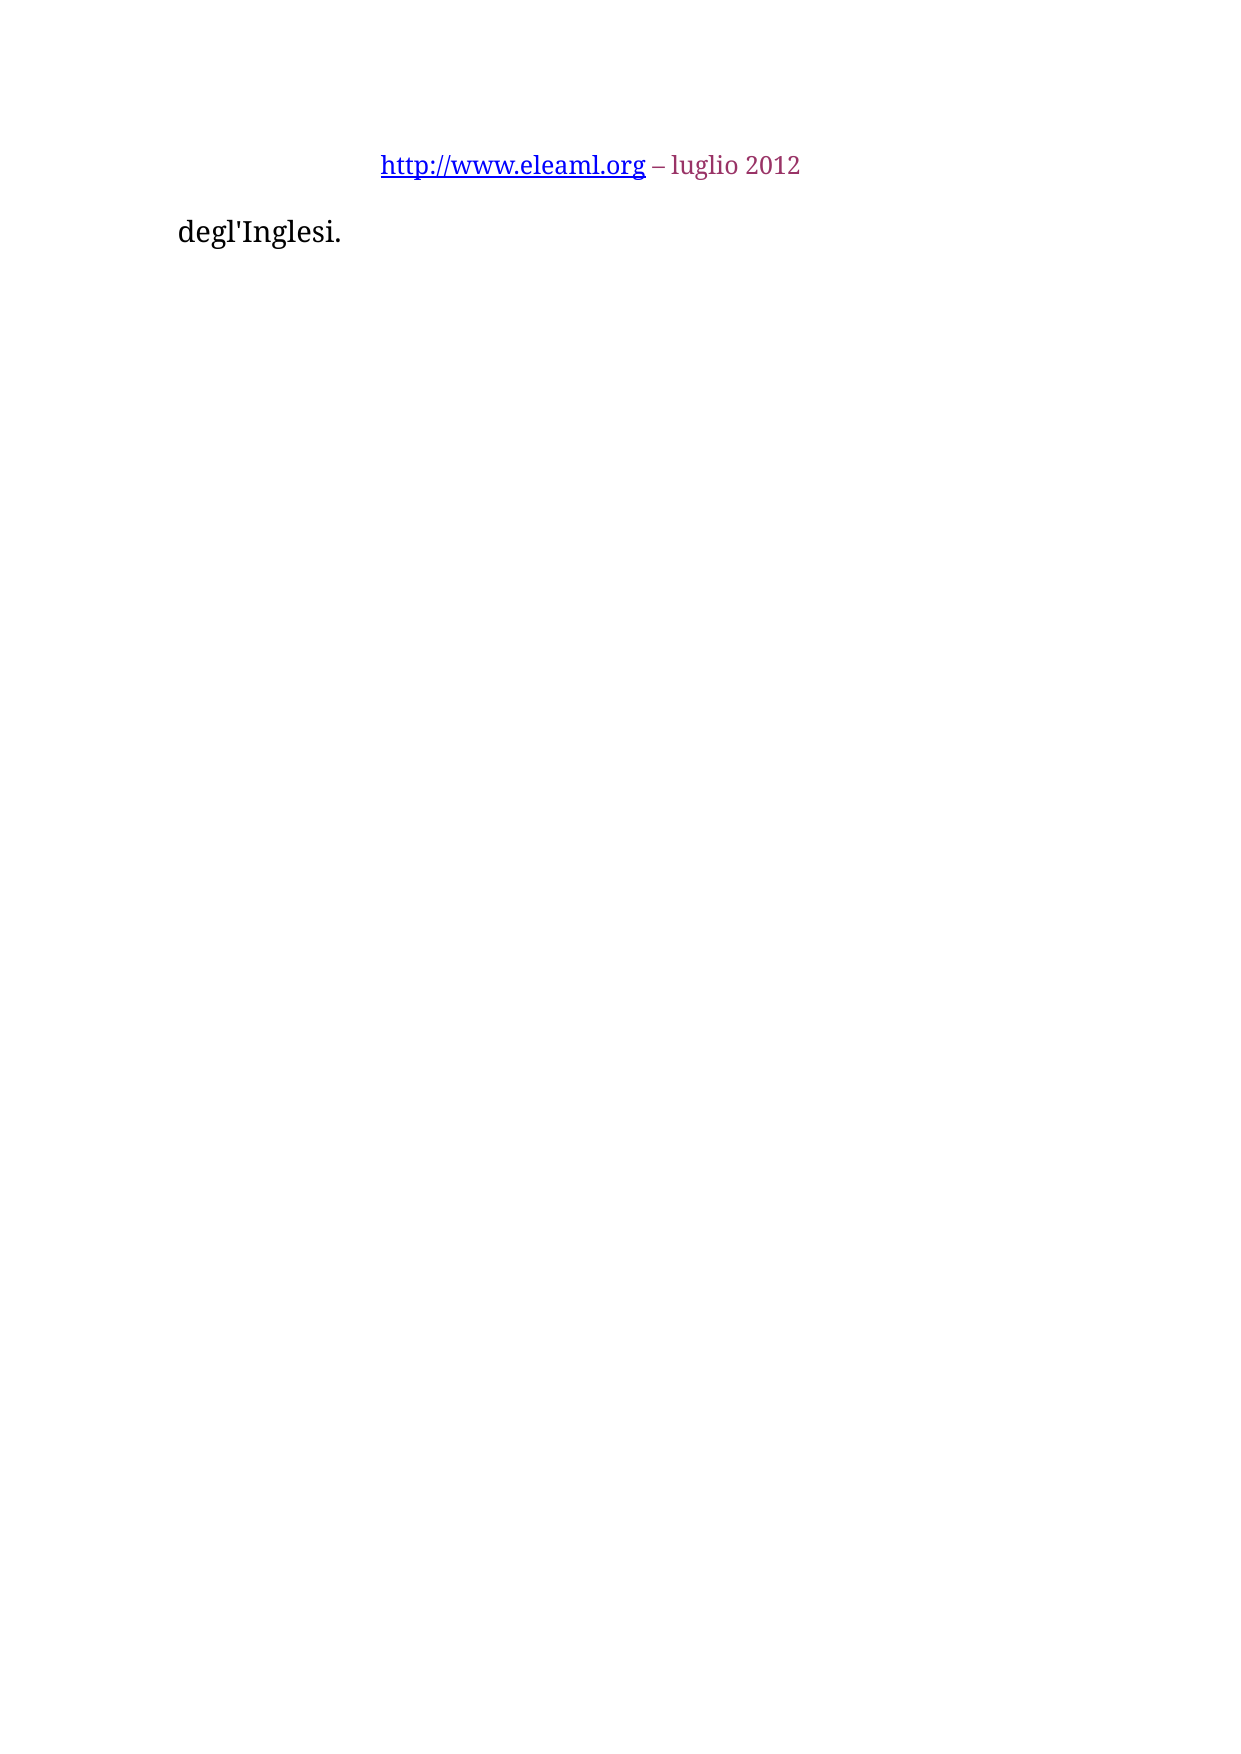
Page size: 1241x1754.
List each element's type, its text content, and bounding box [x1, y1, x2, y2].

text degl'Inglesi. [177, 211, 1004, 251]
